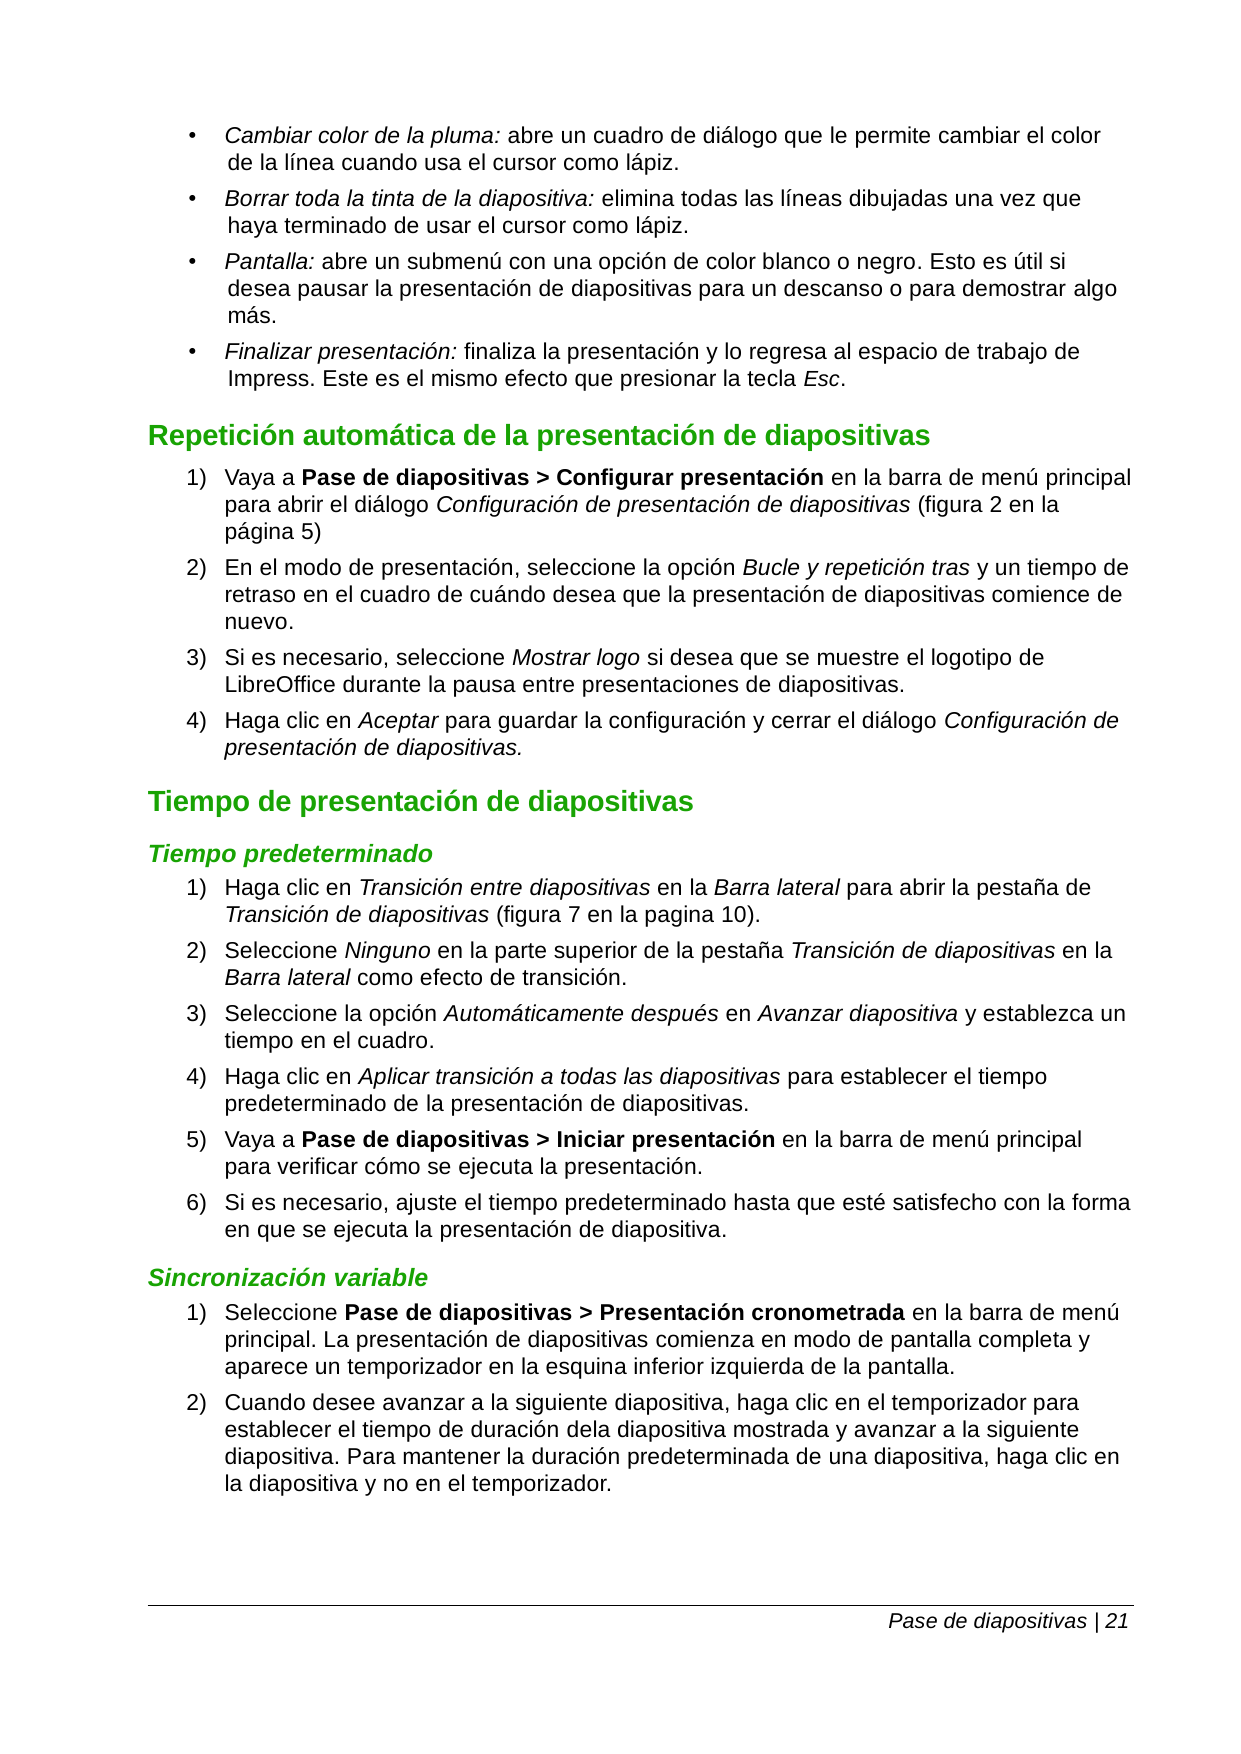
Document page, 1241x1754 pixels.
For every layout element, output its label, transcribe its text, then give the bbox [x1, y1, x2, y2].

list En el modo de presentación, seleccione la opción Bucle y repetición tras y un tiempo de retraso en el cuadro de cuándo desea que la presentación de diapositivas comience de nuevo. [207, 553, 1134, 634]
list Vaya a Pase de diapositivas > Configurar presentación en la barra de menú principal para abrir el diálogo Configuración de presentación de diapositivas (figura 2 en la página 5) [207, 463, 1134, 544]
list Si es necesario, ajuste el tiempo predeterminado hasta que esté satisfecho con la forma en que se ejecuta la presentación de diapositiva. [207, 1188, 1134, 1243]
list Seleccione Ninguno en la parte superior de la pestaña Transición de diapositivas en la Barra lateral como efecto de transición. [207, 936, 1134, 991]
list Finalizar presentación: finaliza la presentación y lo regresa al espacio de trabajo de Impress. Este es el mismo efecto que presionar la tecla Esc. [185, 334, 1134, 394]
list Pantalla: abre un submenú con una opción de color blanco o negro. Esto es útil si desea pausar la presentación de diapositivas para un descanso o para demostrar algo más. [185, 244, 1134, 328]
list Haga clic en Aceptar para guardar la configuración y cerrar el diálogo Configuración de presentación de diapositivas. [207, 706, 1134, 761]
subtitle Sincronización variable [148, 1263, 1134, 1292]
list Haga clic en Aplicar transición a todas las diapositivas para establecer el tiempo predeterminado de la presentación de diapositivas. [207, 1062, 1134, 1117]
list Seleccione la opción Automáticamente después en Avanzar diapositiva y establezca un tiempo en el cuadro. [207, 999, 1134, 1054]
list Haga clic en Transición entre diapositivas en la Barra lateral para abrir la pestaña de Transición de diapositivas (figura 7 en la pagina 10). [207, 873, 1134, 928]
subtitle Tiempo de presentación de diapositivas [148, 784, 1134, 818]
list Vaya a Pase de diapositivas > Iniciar presentación en la barra de menú principal para verificar cómo se ejecuta la presentación. [207, 1126, 1134, 1180]
list Borrar toda la tinta de la diapositiva: elimina todas las líneas dibujadas una vez que haya terminado de usar el cursor como lápiz. [185, 181, 1134, 238]
list Cambiar color de la pluma: abre un cuadro de diálogo que le permite cambiar el color de la línea cuando usa el cursor como lápiz. [185, 118, 1134, 175]
subtitle Repetición automática de la presentación de diapositivas [148, 418, 1134, 451]
list Cuando desee avanzar a la siguiente diapositiva, haga clic en el temporizador para establecer el tiempo de duración dela diapositiva mostrada y avanzar a la siguiente diapositiva. Para mantener la duración predeterminada de una diapositiva, haga clic en la diapositiva y no en el temporizador. [207, 1388, 1134, 1497]
list Seleccione Pase de diapositivas > Presentación cronometrada en la barra de menú principal. La presentación de diapositivas comienza en modo de pantalla completa y aparece un temporizador en la esquina inferior izquierda de la pantalla. [207, 1298, 1134, 1379]
list Si es necesario, seleccione Mostrar logo si desea que se muestre el logotipo de LibreOffice durante la pausa entre presentaciones de diapositivas. [207, 643, 1134, 698]
subtitle Tiempo predeterminado [148, 838, 1134, 867]
